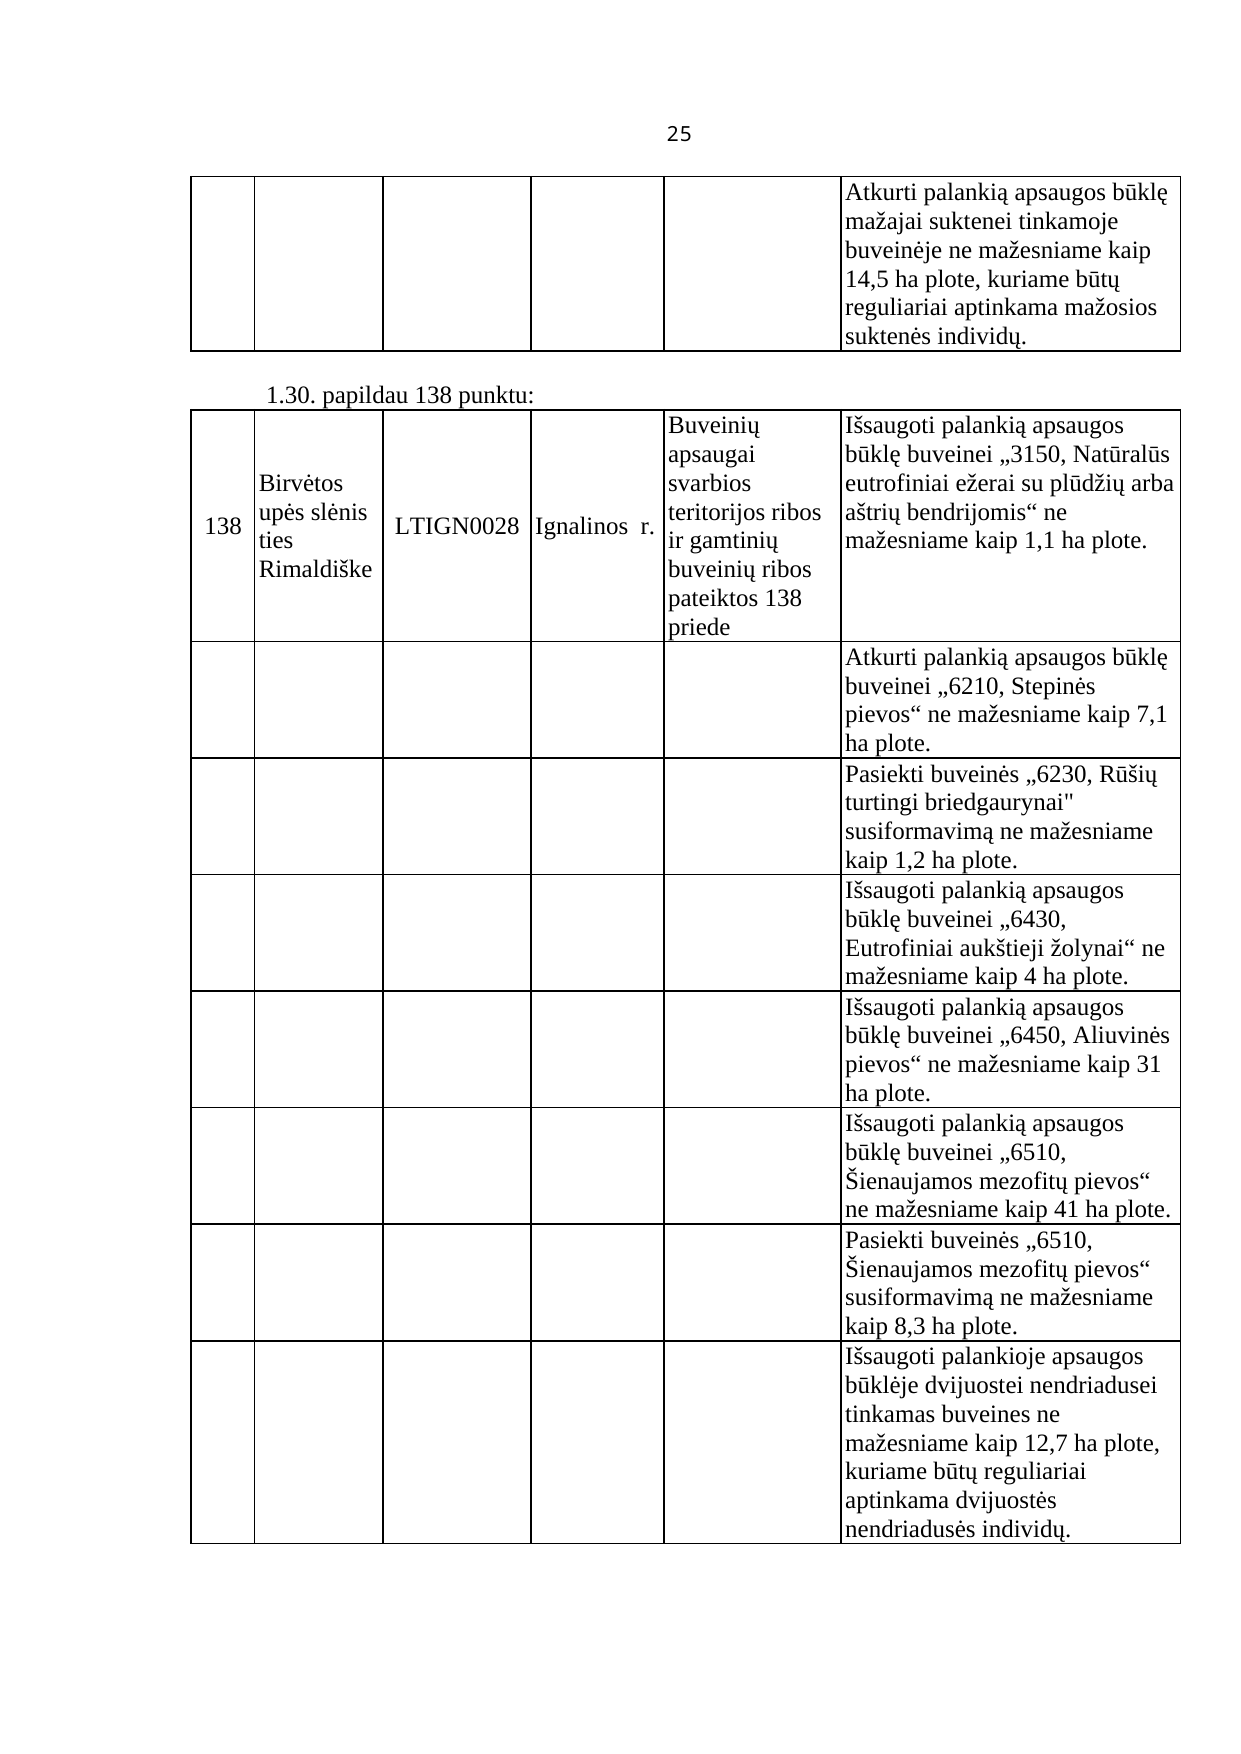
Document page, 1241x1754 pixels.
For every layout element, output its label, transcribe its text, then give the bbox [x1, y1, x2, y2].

table_cell Išsaugoti palankią apsaugos būklę buveinei „6450, Aliuvinės pievos“ ne mažesniame kaip 31 ha plote. [842, 992, 1180, 1107]
table_cell Pasiekti buveinės „6230, Rūšių turtingi briedgaurynai" susiformavimą ne mažesniame kaip 1,2 ha plote. [842, 759, 1180, 874]
table_cell Išsaugoti palankią apsaugos būklę buveinei „6510, Šienaujamos mezofitų pievos“ ne mažesniame kaip 41 ha plote. [842, 1108, 1180, 1223]
table_cell [384, 759, 530, 874]
table_cell [532, 642, 663, 757]
table_header Ignalinos r. [532, 411, 663, 641]
table_cell [665, 875, 840, 990]
table_cell Išsaugoti palankioje apsaugos būklėje dvijuostei nendriadusei tinkamas buveines ne mažesniame kaip 12,7 ha plote, kuriame būtų reguliariai aptinkama dvijuostės nendriadusės individų. [842, 1342, 1180, 1543]
table_cell Atkurti palankią apsaugos būklę buveinei „6210, Stepinės pievos“ ne mažesniame kaip 7,1 ha plote. [842, 642, 1180, 757]
table_cell [532, 177, 663, 350]
table_header Birvėtos upės slėnis ties Rimaldiške [255, 411, 382, 641]
table_header 138 [192, 411, 254, 641]
table_cell [255, 642, 382, 757]
table_cell Pasiekti buveinės „6510, Šienaujamos mezofitų pievos“ susiformavimą ne mažesniame kaip 8,3 ha plote. [842, 1225, 1180, 1340]
text 1.30. papildau 138 punktu: [177, 380, 1181, 409]
table_cell [384, 1342, 530, 1543]
table_cell [532, 875, 663, 990]
table_cell [192, 992, 254, 1107]
table_cell [384, 177, 530, 350]
table_cell [665, 1342, 840, 1543]
table_cell [532, 1108, 663, 1223]
table_cell [255, 875, 382, 990]
table_cell [384, 1108, 530, 1223]
table_header Išsaugoti palankią apsaugos būklę buveinei „3150, Natūralūs eutrofiniai ežerai su plūdžių arba aštrių bendrijomis“ ne mažesniame kaip 1,1 ha plote. [842, 411, 1180, 641]
table_cell [384, 1225, 530, 1340]
table_cell [532, 759, 663, 874]
table_cell [384, 992, 530, 1107]
table_cell [255, 1342, 382, 1543]
table_cell [665, 759, 840, 874]
table_cell [665, 992, 840, 1107]
table_cell [192, 1225, 254, 1340]
table_cell [532, 992, 663, 1107]
table_cell [192, 1108, 254, 1223]
table_cell [192, 642, 254, 757]
table_cell [665, 1225, 840, 1340]
table_cell [532, 1342, 663, 1543]
table_cell [255, 759, 382, 874]
table_cell Atkurti palankią apsaugos būklę mažajai suktenei tinkamoje buveinėje ne mažesniame kaip 14,5 ha plote, kuriame būtų reguliariai aptinkama mažosios suktenės individų. [842, 177, 1180, 350]
table_cell Išsaugoti palankią apsaugos būklę buveinei „6430, Eutrofiniai aukštieji žolynai“ ne mažesniame kaip 4 ha plote. [842, 875, 1180, 990]
table_cell [192, 177, 254, 350]
table_cell [255, 177, 382, 350]
table_cell [384, 875, 530, 990]
table_cell [665, 177, 840, 350]
table_cell [255, 1225, 382, 1340]
table_cell [384, 642, 530, 757]
table_cell [192, 759, 254, 874]
table_cell [532, 1225, 663, 1340]
table_cell [192, 1342, 254, 1543]
table_cell [255, 992, 382, 1107]
table_cell [665, 1108, 840, 1223]
table_cell [665, 642, 840, 757]
table_header LTIGN0028 [384, 411, 530, 641]
table_header Buveinių apsaugai svarbios teritorijos ribos ir gamtinių buveinių ribos pateiktos 138 priede [665, 411, 840, 641]
table_cell [192, 875, 254, 990]
table_cell [255, 1108, 382, 1223]
